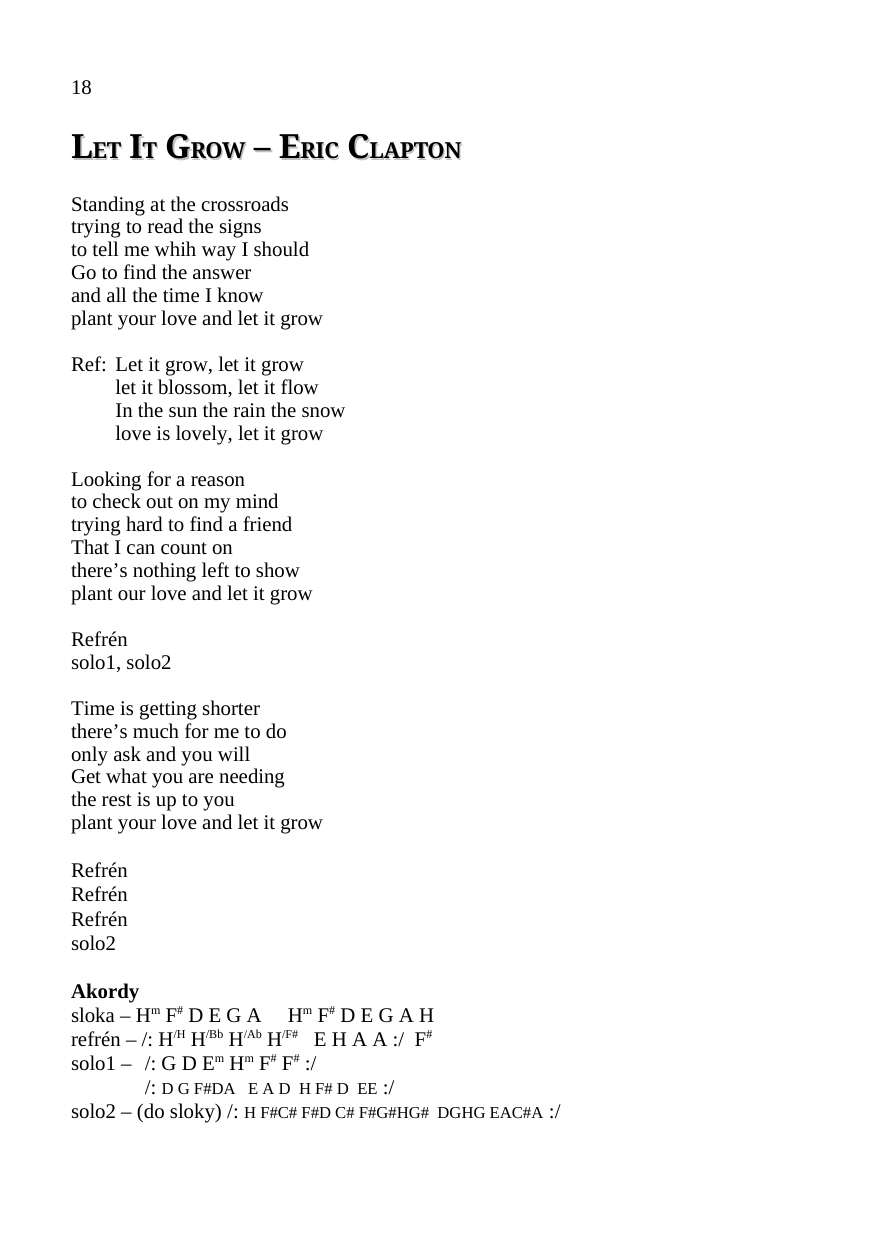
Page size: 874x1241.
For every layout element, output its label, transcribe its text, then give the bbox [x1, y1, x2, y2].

text solo2 [71, 931, 697, 954]
text Standing at the crossroads trying to read the signs to tell me whih way I should Go to find the answer and all the time I know plant your love and let it grow [71, 193, 697, 330]
text solo1 – /: G D Em Hm F# F# :/ [71, 1051, 697, 1075]
text solo2 – (do sloky) /: H F#C# F#D C# F#G#HG# DGHG EAC#A :/ [71, 1099, 697, 1123]
text Let It Grow – Eric Clapton [71, 123, 697, 168]
text Ref: Let it grow, let it grow let it blossom, let it flow In the sun the rain the snow love is lovely, let it grow [71, 353, 697, 445]
text sloka – Hm F# D E G A Hm F# D E G A H [71, 1003, 697, 1027]
text Refrén [71, 858, 697, 882]
text Refrén [71, 882, 697, 906]
text /: D G F#DA E A D H F# D EE :/ [71, 1075, 697, 1099]
text Looking for a reason to check out on my mind trying hard to find a friend That I can count on there’s nothing left to show plant our love and let it grow [71, 468, 697, 605]
text solo1, solo2 [71, 651, 697, 674]
text Time is getting shorter there’s much for me to do only ask and you will Get what you are needing the rest is up to you plant your love and let it grow [71, 697, 697, 834]
text refrén – /: H/H H/Bb H/Ab H/F# E H A A :/ F# [71, 1027, 697, 1051]
text Refrén [71, 906, 697, 931]
text Refrén [71, 628, 697, 651]
subtitle Akordy [71, 979, 697, 1003]
